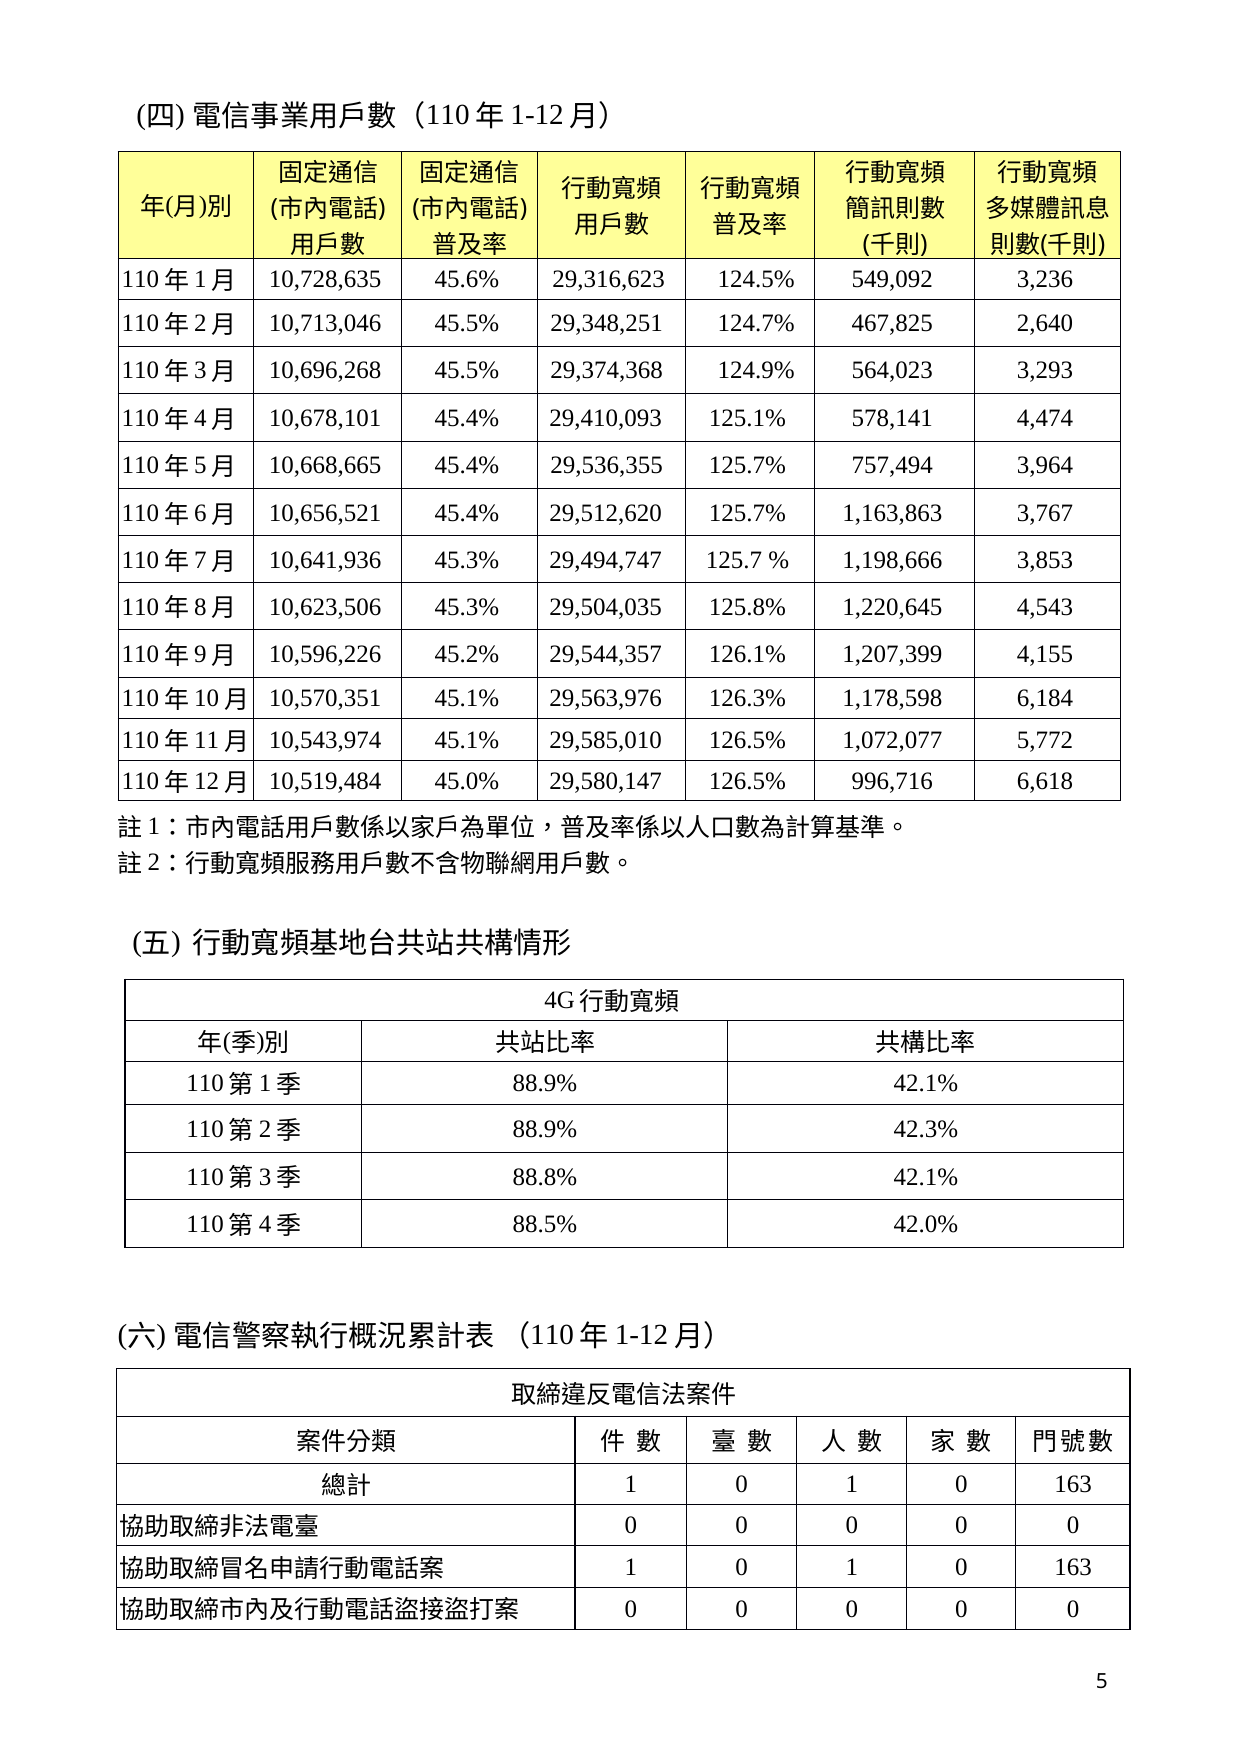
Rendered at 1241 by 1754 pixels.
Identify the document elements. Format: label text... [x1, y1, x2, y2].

table_cell 人 數 [797, 1417, 906, 1463]
table_cell 0 [1016, 1505, 1129, 1545]
table_cell 110年10月 [119, 678, 253, 718]
table_cell 0 [907, 1588, 1015, 1628]
table_cell 共構比率 [728, 1021, 1123, 1061]
table_cell 29,585,010 [538, 719, 685, 760]
text 註1：市內電話用戶數係以家戶為單位，普及率係以人口數為計算基準。 [117, 807, 1127, 844]
table_cell 163 [1016, 1546, 1129, 1587]
table_cell 126.3% [686, 678, 814, 718]
table_cell 110年7月 [119, 536, 253, 582]
table_cell 110年4月 [119, 394, 253, 441]
table_cell 45.4% [402, 442, 537, 488]
table_cell 3,853 [975, 536, 1120, 582]
table_cell 2,640 [975, 300, 1120, 346]
table_cell 45.5% [402, 347, 537, 393]
table_cell 110年12月 [119, 761, 253, 800]
table_header 4G行動寬頻 [126, 980, 1123, 1020]
table_cell 年(季)別 [126, 1021, 361, 1061]
table_cell 門號數 [1016, 1417, 1129, 1463]
table_cell 125.1% [686, 394, 814, 441]
table_cell 125.7 % [686, 536, 814, 582]
table_cell 110年3月 [119, 347, 253, 393]
table_cell 1,178,598 [815, 678, 974, 718]
table_cell 757,494 [815, 442, 974, 488]
table_cell 45.3% [402, 583, 537, 629]
table_cell 124.9% [686, 347, 814, 393]
table_cell 10,623,506 [254, 583, 401, 629]
table_cell 0 [576, 1588, 686, 1628]
table_cell 4,543 [975, 583, 1120, 629]
table_cell 110年8月 [119, 583, 253, 629]
table_cell 578,141 [815, 394, 974, 441]
table_cell 125.7% [686, 442, 814, 488]
table_header 行動寬頻 多媒體訊息 則數(千則) [975, 152, 1120, 258]
table_cell 29,512,620 [538, 489, 685, 535]
table_cell 協助取締冒名申請行動電話案 [117, 1546, 574, 1587]
table_cell 0 [907, 1546, 1015, 1587]
table_cell 45.2% [402, 630, 537, 677]
table_cell 件 數 [576, 1417, 686, 1463]
table_cell 29,563,976 [538, 678, 685, 718]
table_cell 10,641,936 [254, 536, 401, 582]
table_header 取締違反電信法案件 [117, 1369, 1129, 1416]
table_cell 10,596,226 [254, 630, 401, 677]
list 電信警察執行概況累計表 （110年1-12月） [117, 1313, 1127, 1355]
table_cell 協助取締非法電臺 [117, 1505, 574, 1545]
table_cell 29,536,355 [538, 442, 685, 488]
table_header 年(月)別 [119, 152, 253, 258]
table_cell 45.3% [402, 536, 537, 582]
table_cell 88.9% [362, 1062, 727, 1104]
table_cell 110年1月 [119, 259, 253, 299]
table_cell 0 [687, 1546, 796, 1587]
list 註2：行動寬頻服務用戶數不含物聯網用戶數。 [117, 844, 1127, 880]
table_cell 110第4季 [126, 1200, 361, 1247]
table_cell 29,580,147 [538, 761, 685, 800]
table_cell 29,544,357 [538, 630, 685, 677]
table_cell 4,155 [975, 630, 1120, 677]
table_cell 110年9月 [119, 630, 253, 677]
table_cell 45.4% [402, 394, 537, 441]
table_cell 10,570,351 [254, 678, 401, 718]
table_cell 1,072,077 [815, 719, 974, 760]
table_cell 0 [687, 1505, 796, 1545]
table_cell 29,374,368 [538, 347, 685, 393]
table_cell 3,236 [975, 259, 1120, 299]
table_cell 1 [576, 1464, 686, 1503]
list 電信事業用戶數（110年1-12月） [136, 93, 1127, 135]
table_cell 45.4% [402, 489, 537, 535]
table_cell 42.1% [728, 1062, 1123, 1104]
table_cell 共站比率 [362, 1021, 727, 1061]
table_cell 案件分類 [117, 1417, 574, 1463]
table_cell 3,964 [975, 442, 1120, 488]
list 行動寬頻基地台共站共構情形 [132, 919, 1127, 962]
table_cell 5,772 [975, 719, 1120, 760]
table_cell 1 [797, 1464, 906, 1503]
table_cell 3,293 [975, 347, 1120, 393]
table_cell 110年2月 [119, 300, 253, 346]
table_cell 110年11月 [119, 719, 253, 760]
table_cell 10,543,974 [254, 719, 401, 760]
table_cell 45.0% [402, 761, 537, 800]
table_cell 29,316,623 [538, 259, 685, 299]
table_cell 總計 [117, 1464, 574, 1503]
table_cell 110年5月 [119, 442, 253, 488]
table_cell 10,696,268 [254, 347, 401, 393]
table_cell 126.5% [686, 761, 814, 800]
table_cell 125.8% [686, 583, 814, 629]
table_cell 6,618 [975, 761, 1120, 800]
table_cell 0 [907, 1505, 1015, 1545]
table_cell 467,825 [815, 300, 974, 346]
table_cell 549,092 [815, 259, 974, 299]
table_header 行動寬頻 用戶數 [538, 152, 685, 258]
table_cell 0 [797, 1588, 906, 1628]
table_cell 45.6% [402, 259, 537, 299]
table_cell 45.1% [402, 678, 537, 718]
table_cell 110第1季 [126, 1062, 361, 1104]
table_cell 110年6月 [119, 489, 253, 535]
table_cell 3,767 [975, 489, 1120, 535]
table_cell 1 [576, 1546, 686, 1587]
table_cell 29,410,093 [538, 394, 685, 441]
table_cell 124.5% [686, 259, 814, 299]
table_cell 564,023 [815, 347, 974, 393]
table_cell 0 [797, 1505, 906, 1545]
table_header 固定通信 (市內電話) 普及率 [402, 152, 537, 258]
table_cell 1 [797, 1546, 906, 1587]
table_cell 0 [687, 1588, 796, 1628]
table_cell 0 [1016, 1588, 1129, 1628]
table_cell 1,220,645 [815, 583, 974, 629]
table_cell 29,348,251 [538, 300, 685, 346]
table_cell 88.9% [362, 1105, 727, 1152]
table_cell 45.1% [402, 719, 537, 760]
table_cell 42.0% [728, 1200, 1123, 1247]
table_cell 29,504,035 [538, 583, 685, 629]
table_header 行動寬頻 普及率 [686, 152, 814, 258]
table_cell 10,519,484 [254, 761, 401, 800]
table_cell 88.5% [362, 1200, 727, 1247]
table_cell 10,678,101 [254, 394, 401, 441]
table_cell 1,207,399 [815, 630, 974, 677]
table_cell 10,668,665 [254, 442, 401, 488]
table_cell 0 [687, 1464, 796, 1503]
table_header 固定通信 (市內電話) 用戶數 [254, 152, 401, 258]
table_cell 45.5% [402, 300, 537, 346]
table_cell 110第3季 [126, 1153, 361, 1199]
table_cell 臺 數 [687, 1417, 796, 1463]
table_cell 126.1% [686, 630, 814, 677]
table_cell 42.3% [728, 1105, 1123, 1152]
table_cell 0 [576, 1505, 686, 1545]
table_cell 163 [1016, 1464, 1129, 1503]
table_cell 協助取締市內及行動電話盜接盜打案 [117, 1588, 574, 1628]
table_cell 6,184 [975, 678, 1120, 718]
table_cell 10,713,046 [254, 300, 401, 346]
table_cell 29,494,747 [538, 536, 685, 582]
table_cell 10,656,521 [254, 489, 401, 535]
table_cell 1,163,863 [815, 489, 974, 535]
table_cell 126.5% [686, 719, 814, 760]
table_cell 家 數 [907, 1417, 1015, 1463]
table_header 行動寬頻 簡訊則數 (千則) [815, 152, 974, 258]
table_cell 0 [907, 1464, 1015, 1503]
table_cell 996,716 [815, 761, 974, 800]
table_cell 125.7% [686, 489, 814, 535]
table_cell 124.7% [686, 300, 814, 346]
table_cell 10,728,635 [254, 259, 401, 299]
table_cell 4,474 [975, 394, 1120, 441]
table_cell 42.1% [728, 1153, 1123, 1199]
table_cell 110第2季 [126, 1105, 361, 1152]
table_cell 88.8% [362, 1153, 727, 1199]
table_cell 1,198,666 [815, 536, 974, 582]
